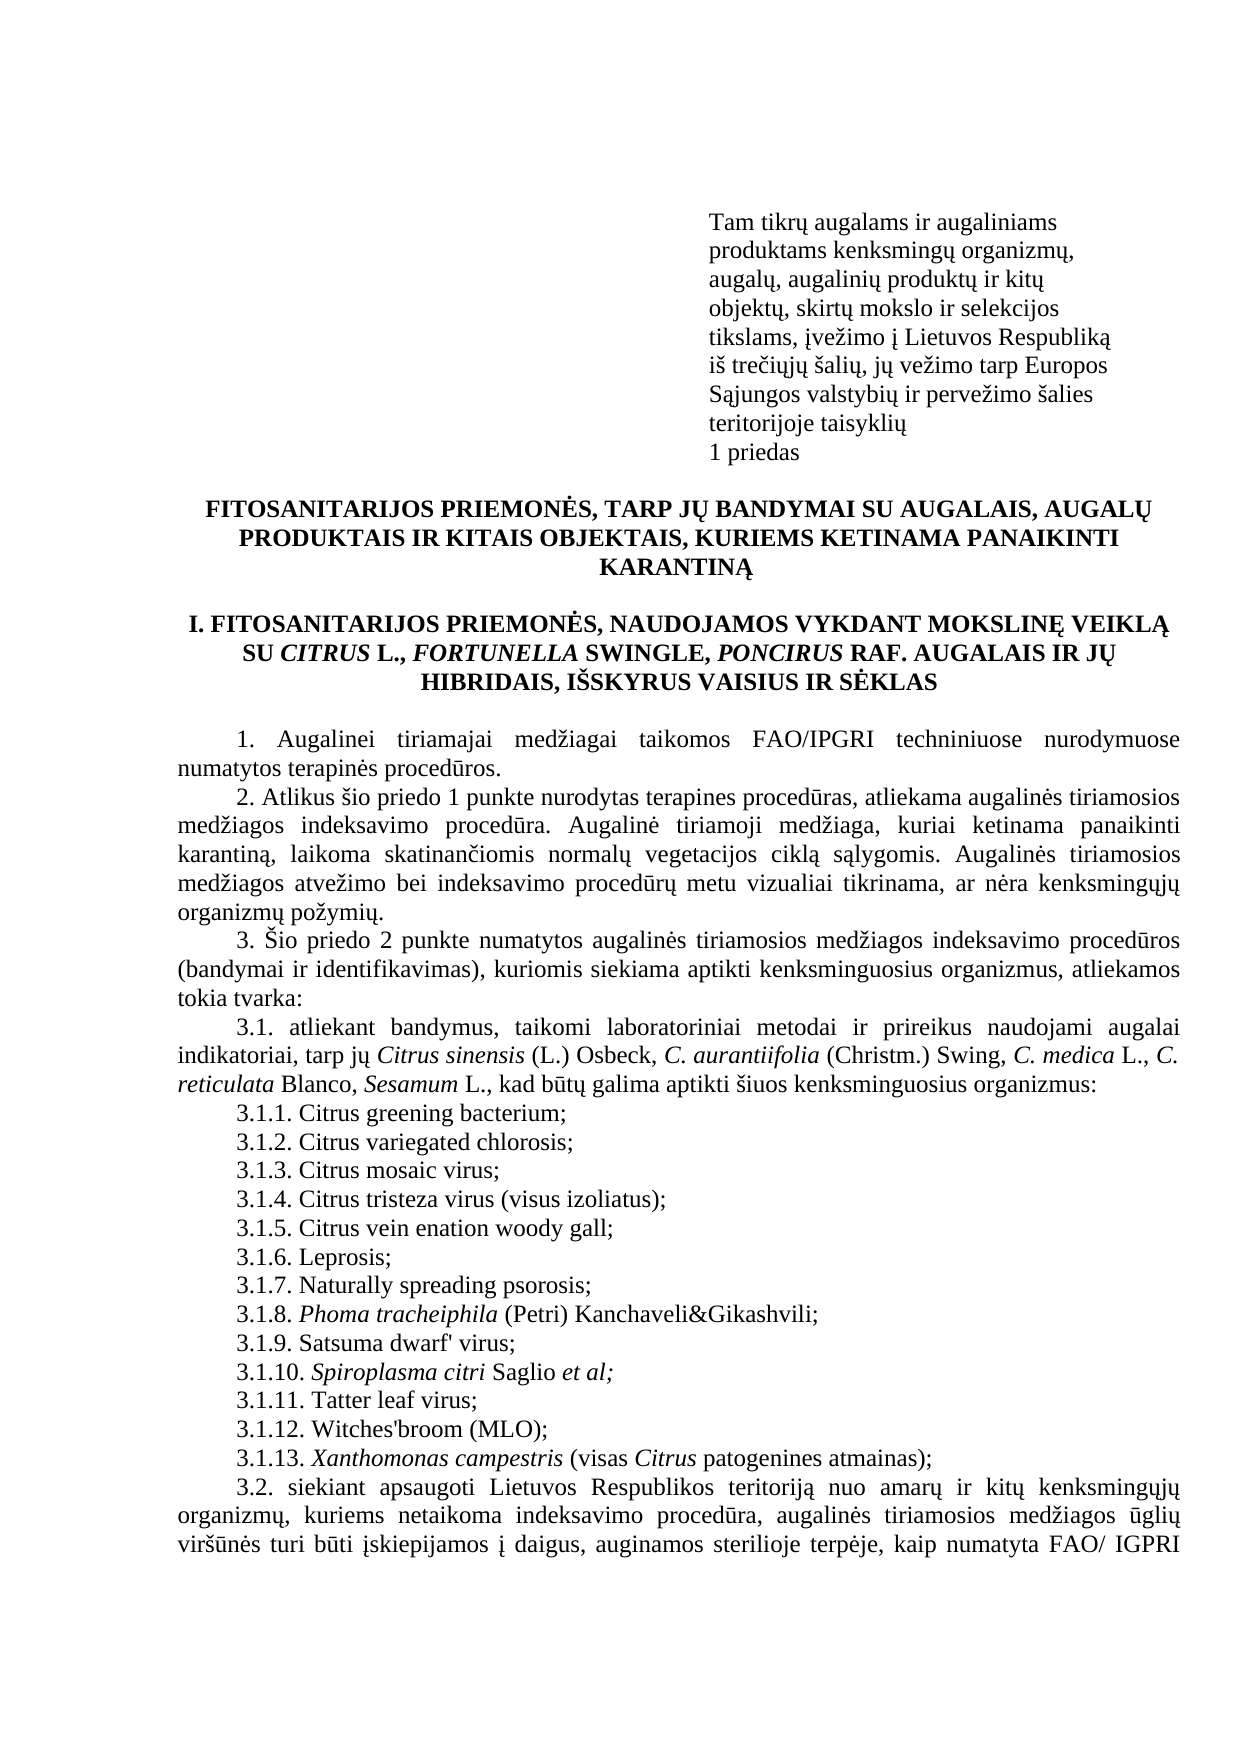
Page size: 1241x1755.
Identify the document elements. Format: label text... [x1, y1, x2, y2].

text 3.1.10. Spiroplasma citri Saglio et al; [177, 1357, 1181, 1385]
text 1 priedas [177, 437, 1181, 465]
text 3. Šio priedo 2 punkte numatytos augalinės tiriamosios medžiagos indeksavimo procedūros (bandymai ir identifikavimas), kuriomis siekiama aptikti kenksminguosius organizmus, atliekamos tokia tvarka: [177, 925, 1181, 1012]
text augalų, augalinių produktų ir kitų [177, 264, 1181, 293]
text 3.1.8. Phoma tracheiphila (Petri) Kanchaveli&Gikashvili; [177, 1299, 1181, 1328]
text 3.1.9. Satsuma dwarf' virus; [177, 1328, 1181, 1357]
text 3.1. atliekant bandymus, taikomi laboratoriniai metodai ir prireikus naudojami augalai indikatoriai, tarp jų Citrus sinensis (L.) Osbeck, C. aurantiifolia (Christm.) Swing, C. medica L., C. reticulata Blanco, Sesamum L., kad būtų galima aptikti šiuos kenksminguosius organizmus: [177, 1012, 1181, 1098]
text 3.1.4. Citrus tristeza virus (visus izoliatus); [177, 1184, 1181, 1213]
text 3.2. siekiant apsaugoti Lietuvos Respublikos teritoriją nuo amarų ir kitų kenksmingųjų organizmų, kuriems netaikoma indeksavimo procedūra, augalinės tiriamosios medžiagos ūglių viršūnės turi būti įskiepijamos į daigus, auginamos sterilioje terpėje, kaip numatyta FAO/ IGPRI [177, 1472, 1181, 1558]
text Tam tikrų augalams ir augaliniams [177, 207, 1181, 235]
text I. FITOSANITARIJOS PRIEMONĖS, NAUDOJAMOS VYKDANT MOKSLINĘ VEIKLĄ SU CITRUS L., FORTUNELLA SWINGLE, PONCIRUS RAF. AUGALAIS IR JŲ HIBRIDAIS, IŠSKYRUS VAISIUS IR SĖKLAS [177, 609, 1181, 695]
text iš trečiųjų šalių, jų vežimo tarp Europos [177, 350, 1181, 379]
text 3.1.12. Witches'broom (MLO); [177, 1414, 1181, 1443]
text teritorijoje taisyklių [177, 408, 1181, 437]
text 3.1.2. Citrus variegated chlorosis; [177, 1127, 1181, 1155]
text 3.1.7. Naturally spreading psorosis; [177, 1270, 1181, 1299]
text 3.1.1. Citrus greening bacterium; [177, 1098, 1181, 1127]
text 3.1.3. Citrus mosaic virus; [177, 1155, 1181, 1184]
text 3.1.13. Xanthomonas campestris (visas Citrus patogenines atmainas); [177, 1443, 1181, 1472]
text 1. Augalinei tiriamajai medžiagai taikomos FAO/IPGRI techniniuose nurodymuose numatytos terapinės procedūros. [177, 724, 1181, 782]
text tikslams, įvežimo į Lietuvos Respubliką [177, 322, 1181, 350]
text objektų, skirtų mokslo ir selekcijos [177, 293, 1181, 322]
text 3.1.11. Tatter leaf virus; [177, 1385, 1181, 1414]
text 2. Atlikus šio priedo 1 punkte nurodytas terapines procedūras, atliekama augalinės tiriamosios medžiagos indeksavimo procedūra. Augalinė tiriamoji medžiaga, kuriai ketinama panaikinti karantiną, laikoma skatinančiomis normalų vegetacijos ciklą sąlygomis. Augalinės tiriamosios medžiagos atvežimo bei indeksavimo procedūrų metu vizualiai tikrinama, ar nėra kenksmingųjų organizmų požymių. [177, 782, 1181, 925]
text 3.1.5. Citrus vein enation woody gall; [177, 1213, 1181, 1242]
text Sąjungos valstybių ir pervežimo šalies [177, 379, 1181, 408]
text produktams kenksmingų organizmų, [177, 235, 1181, 264]
text FITOSANITARIJOS PRIEMONĖS, TARP JŲ BANDYMAI SU AUGALAIS, AUGALŲ PRODUKTAIS IR KITAIS OBJEKTAIS, KURIEMS KETINAMA PANAIKINTI KARANTINĄ [177, 494, 1181, 580]
text 3.1.6. Leprosis; [177, 1242, 1181, 1270]
